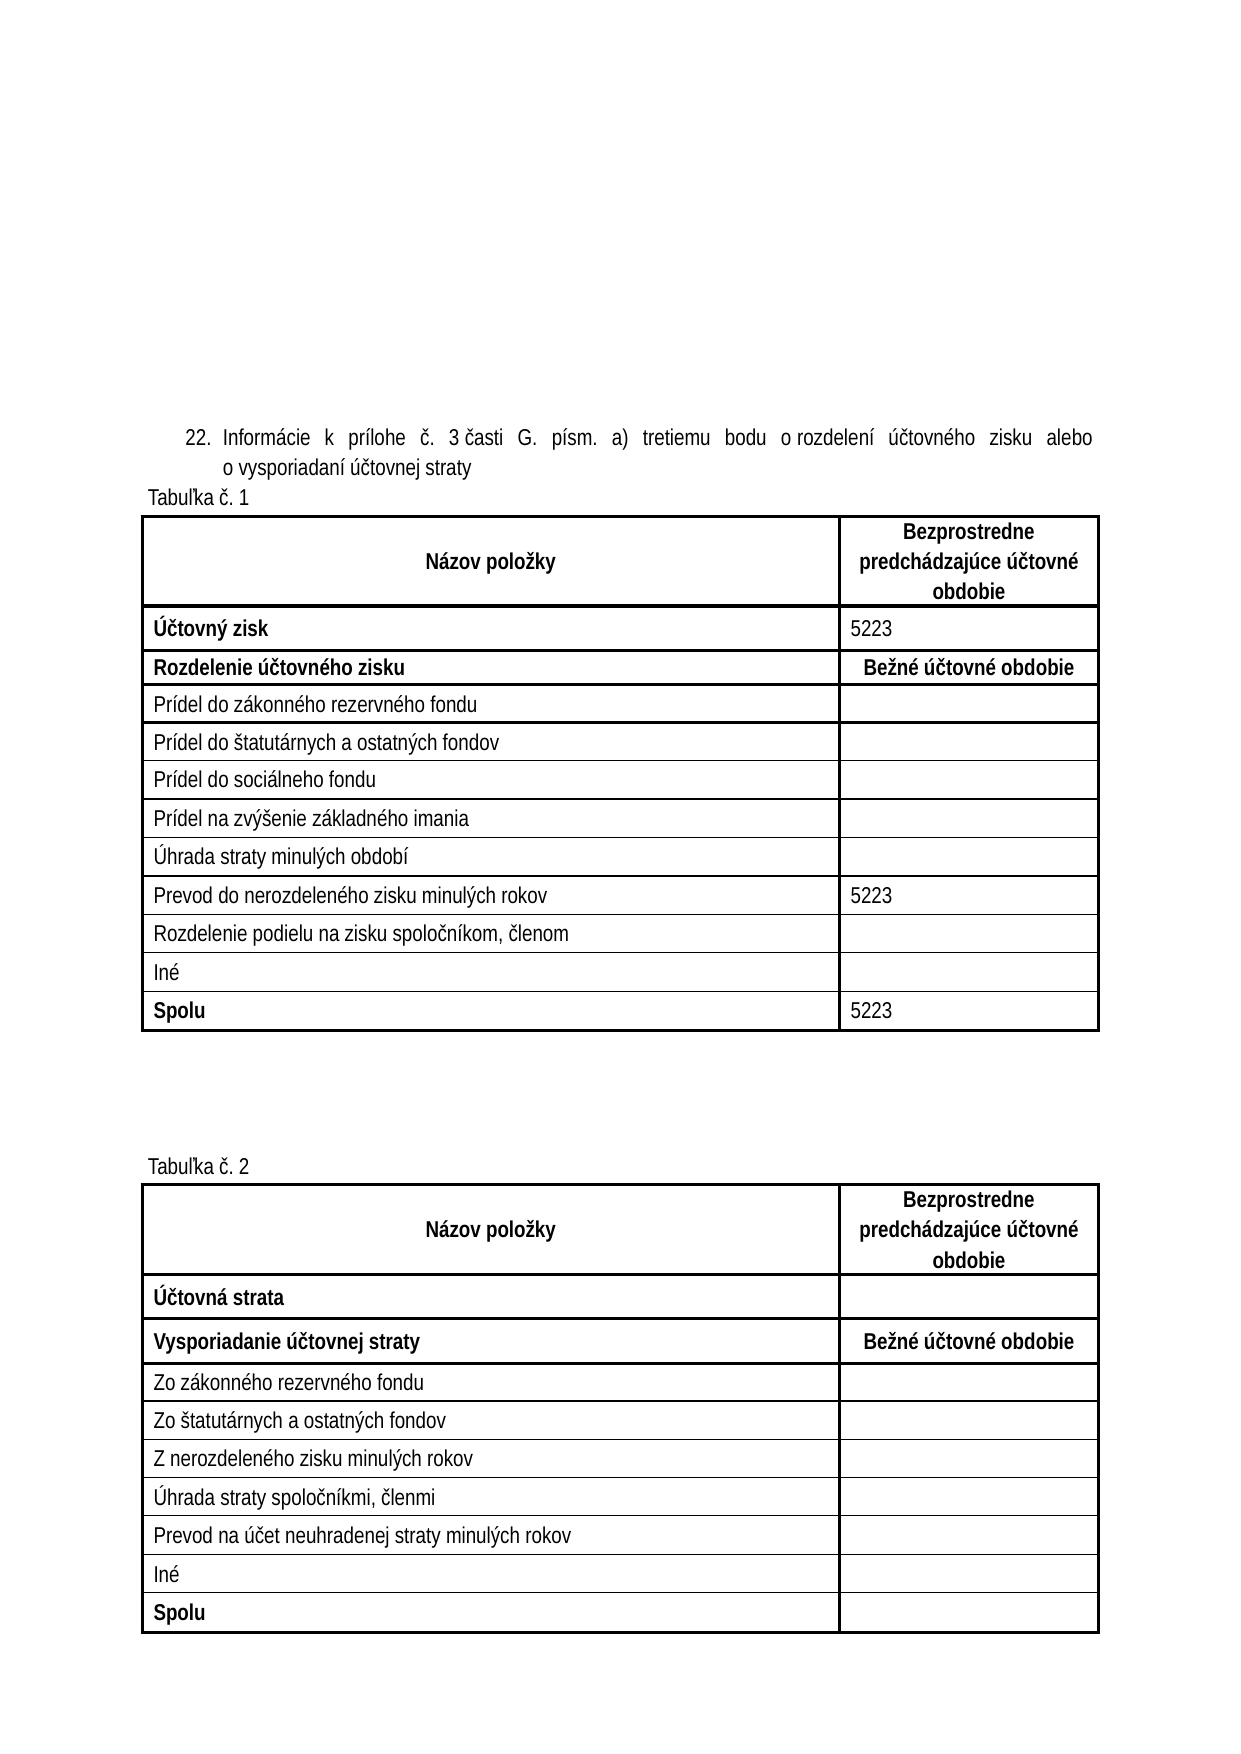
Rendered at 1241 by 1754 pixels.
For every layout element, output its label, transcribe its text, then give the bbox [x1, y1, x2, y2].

text Tabuľka č. 1 [148, 484, 1093, 511]
table_cell 5223 [841, 992, 1097, 1029]
table_cell Prevod do nerozdeleného zisku minulých rokov [144, 877, 838, 914]
table_cell Zo štatutárnych a ostatných fondov [144, 1402, 838, 1438]
table_header Bezprostredne predchádzajúce účtovné obdobie [841, 1186, 1097, 1273]
table_cell [841, 1402, 1097, 1438]
table_cell Iné [144, 1555, 838, 1592]
table_header Názov položky [144, 518, 838, 604]
table_header Bezprostredne predchádzajúce účtovné obdobie [841, 518, 1097, 604]
table_cell Účtovný zisk [144, 608, 838, 649]
table_cell Spolu [144, 1593, 838, 1631]
table_cell [841, 838, 1097, 875]
table_cell [841, 1593, 1097, 1631]
table_cell [841, 1440, 1097, 1477]
table_cell Vysporiadanie účtovnej straty [144, 1320, 838, 1362]
table_cell Bežné účtovné obdobie [841, 1320, 1097, 1362]
table_cell Účtovná strata [144, 1276, 838, 1317]
table_cell Bežné účtovné obdobie [841, 652, 1097, 683]
table_cell Rozdelenie podielu na zisku spoločníkom, členom [144, 915, 838, 952]
table_cell 5223 [841, 877, 1097, 914]
table_cell [841, 1516, 1097, 1554]
table_cell [841, 915, 1097, 952]
text Tabuľka č. 2 [148, 1153, 1093, 1179]
table_cell Z nerozdeleného zisku minulých rokov [144, 1440, 838, 1477]
table_cell [841, 1276, 1097, 1317]
table_cell Rozdelenie účtovného zisku [144, 652, 838, 683]
table_cell [841, 953, 1097, 991]
table_cell [841, 686, 1097, 721]
table_cell [841, 800, 1097, 837]
table_cell Zo zákonného rezervného fondu [144, 1365, 838, 1400]
title Informácie k prílohe č. 3 časti G. písm. a) tretiemu bodu o rozdelení účtovného zisku alebo o vysporiadaní účtovnej straty [185, 424, 1093, 480]
table_header Názov položky [144, 1186, 838, 1273]
table_cell Úhrada straty spoločníkmi, členmi [144, 1478, 838, 1515]
table_cell Prídel do štatutárnych a ostatných fondov [144, 724, 838, 760]
table_cell Prevod na účet neuhradenej straty minulých rokov [144, 1516, 838, 1554]
table_cell [841, 724, 1097, 760]
table_cell Prídel do zákonného rezervného fondu [144, 686, 838, 721]
table_cell Spolu [144, 992, 838, 1029]
table_cell [841, 761, 1097, 798]
table_cell Prídel do sociálneho fondu [144, 761, 838, 798]
table_cell [841, 1555, 1097, 1592]
table_cell [841, 1365, 1097, 1400]
table_cell Prídel na zvýšenie základného imania [144, 800, 838, 837]
table_cell Úhrada straty minulých období [144, 838, 838, 875]
table_cell [841, 1478, 1097, 1515]
table_cell 5223 [841, 608, 1097, 649]
table_cell Iné [144, 953, 838, 991]
